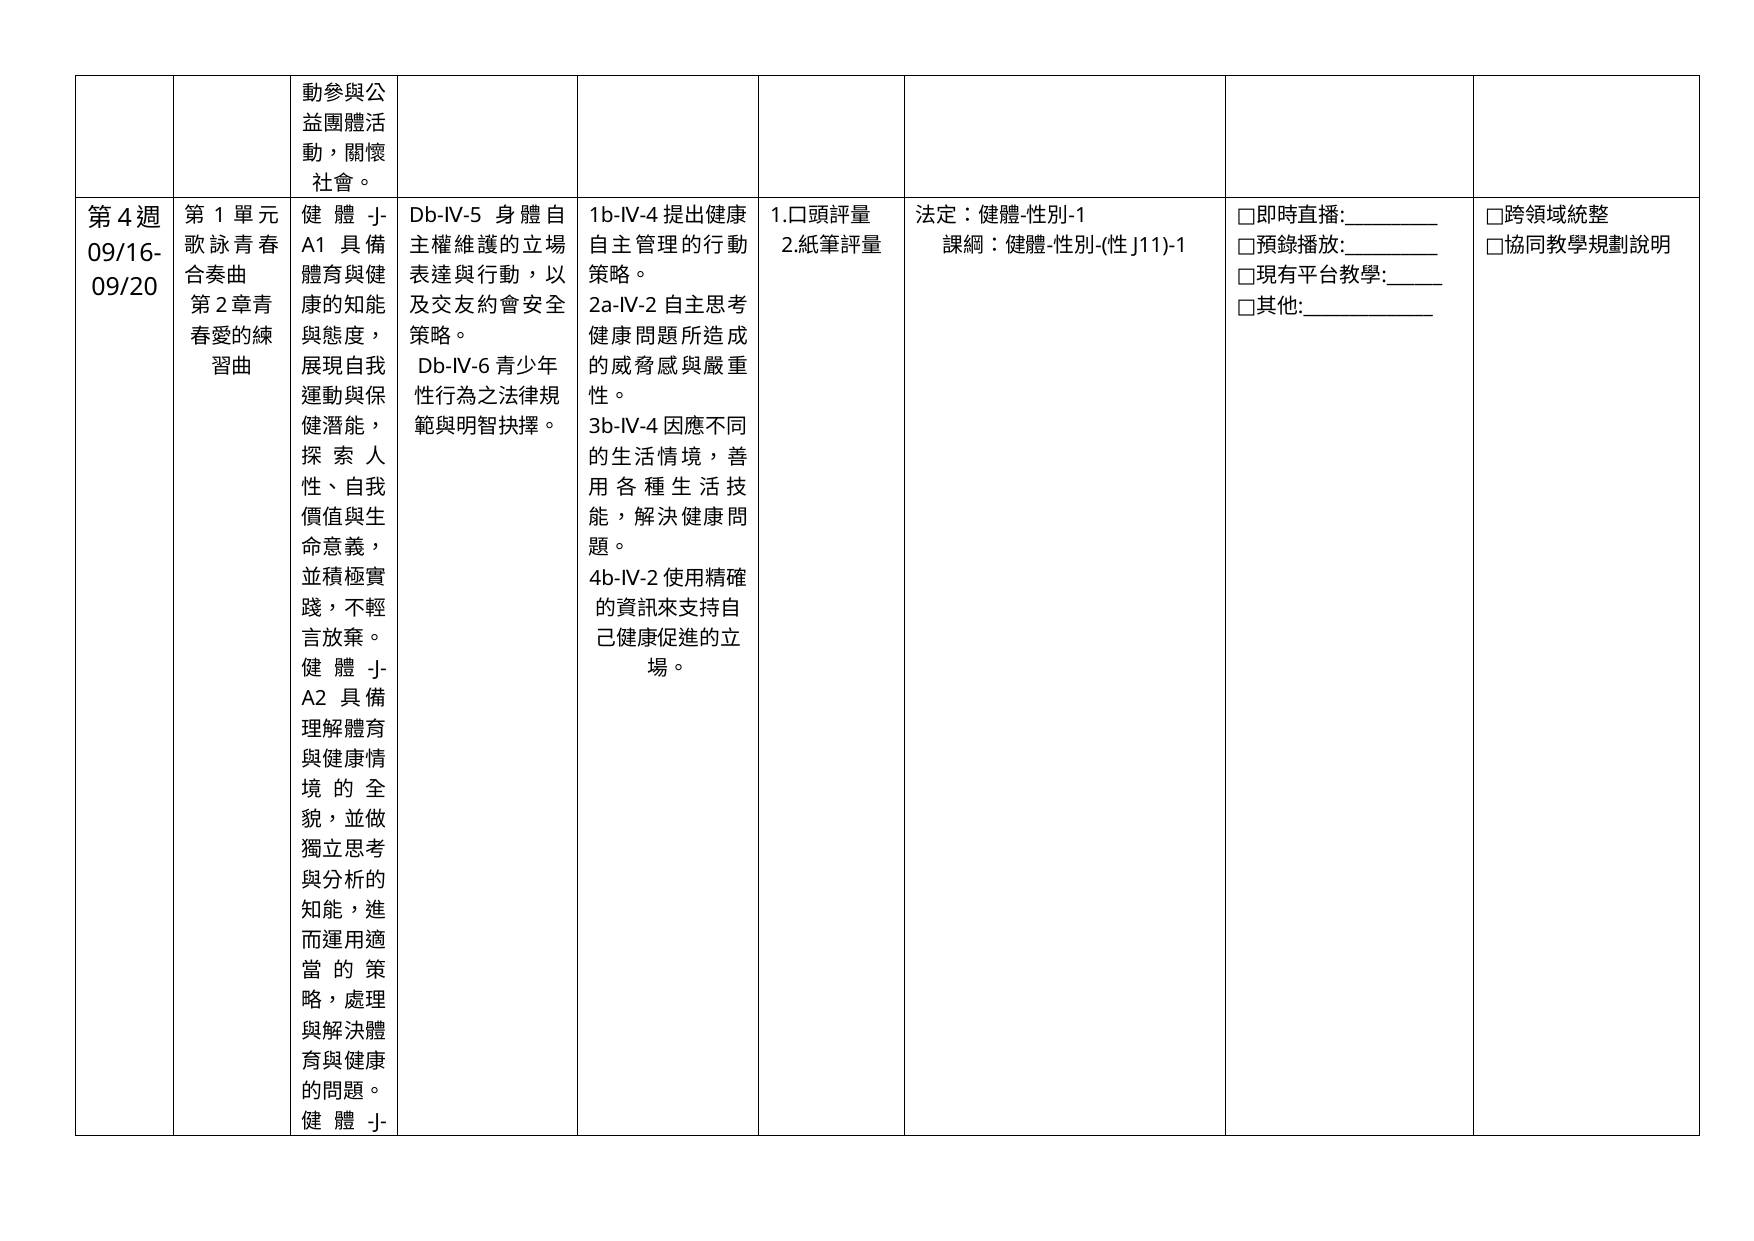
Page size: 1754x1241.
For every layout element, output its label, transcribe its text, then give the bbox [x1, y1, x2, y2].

table_cell [174, 76, 290, 197]
table_cell [398, 76, 577, 197]
table_cell 第1單元歌詠青春合奏曲 第2章青春愛的練習曲 [174, 198, 290, 1135]
table_cell □即時直播:__________ □預錄播放:__________ □現有平台教學:______ □其他:______________ [1226, 198, 1473, 1135]
table_cell 動參與公益團體活動，關懷社會。 [291, 76, 397, 197]
table_cell □跨領域統整 □協同教學規劃說明 [1474, 198, 1699, 1135]
table_cell [1474, 76, 1699, 197]
table_cell 第4週 09/16-09/20 [76, 198, 173, 1135]
table_cell [759, 76, 904, 197]
table_cell [1226, 76, 1473, 197]
table_cell 健體-J-A1 具備體育與健康的知能與態度，展現自我運動與保健潛能，探索人性、自我價值與生命意義，並積極實踐，不輕言放棄。 健體-J-A2 具備理解體育與健康情境的全貌，並做獨立思考與分析的知能，進而運用適當的策略，處理與解決體育與健康的問題。 健體-J- [291, 198, 397, 1135]
table_cell 1.口頭評量 2.紙筆評量 [759, 198, 904, 1135]
table_cell 法定：健體-性別-1 課綱：健體-性別-(性J11)-1 [905, 198, 1225, 1135]
table_cell Db-Ⅳ-5 身體自主權維護的立場表達與行動，以及交友約會安全策略。 Db-Ⅳ-6 青少年性行為之法律規範與明智抉擇。 [398, 198, 577, 1135]
table_cell [905, 76, 1225, 197]
table_cell [578, 76, 758, 197]
table_cell 1b-Ⅳ-4 提出健康自主管理的行動策略。 2a-Ⅳ-2 自主思考健康問題所造成的威脅感與嚴重性。 3b-Ⅳ-4 因應不同的生活情境，善用各種生活技能，解決健康問題。 4b-Ⅳ-2 使用精確的資訊來支持自己健康促進的立場。 [578, 198, 758, 1135]
table_cell [76, 76, 173, 197]
